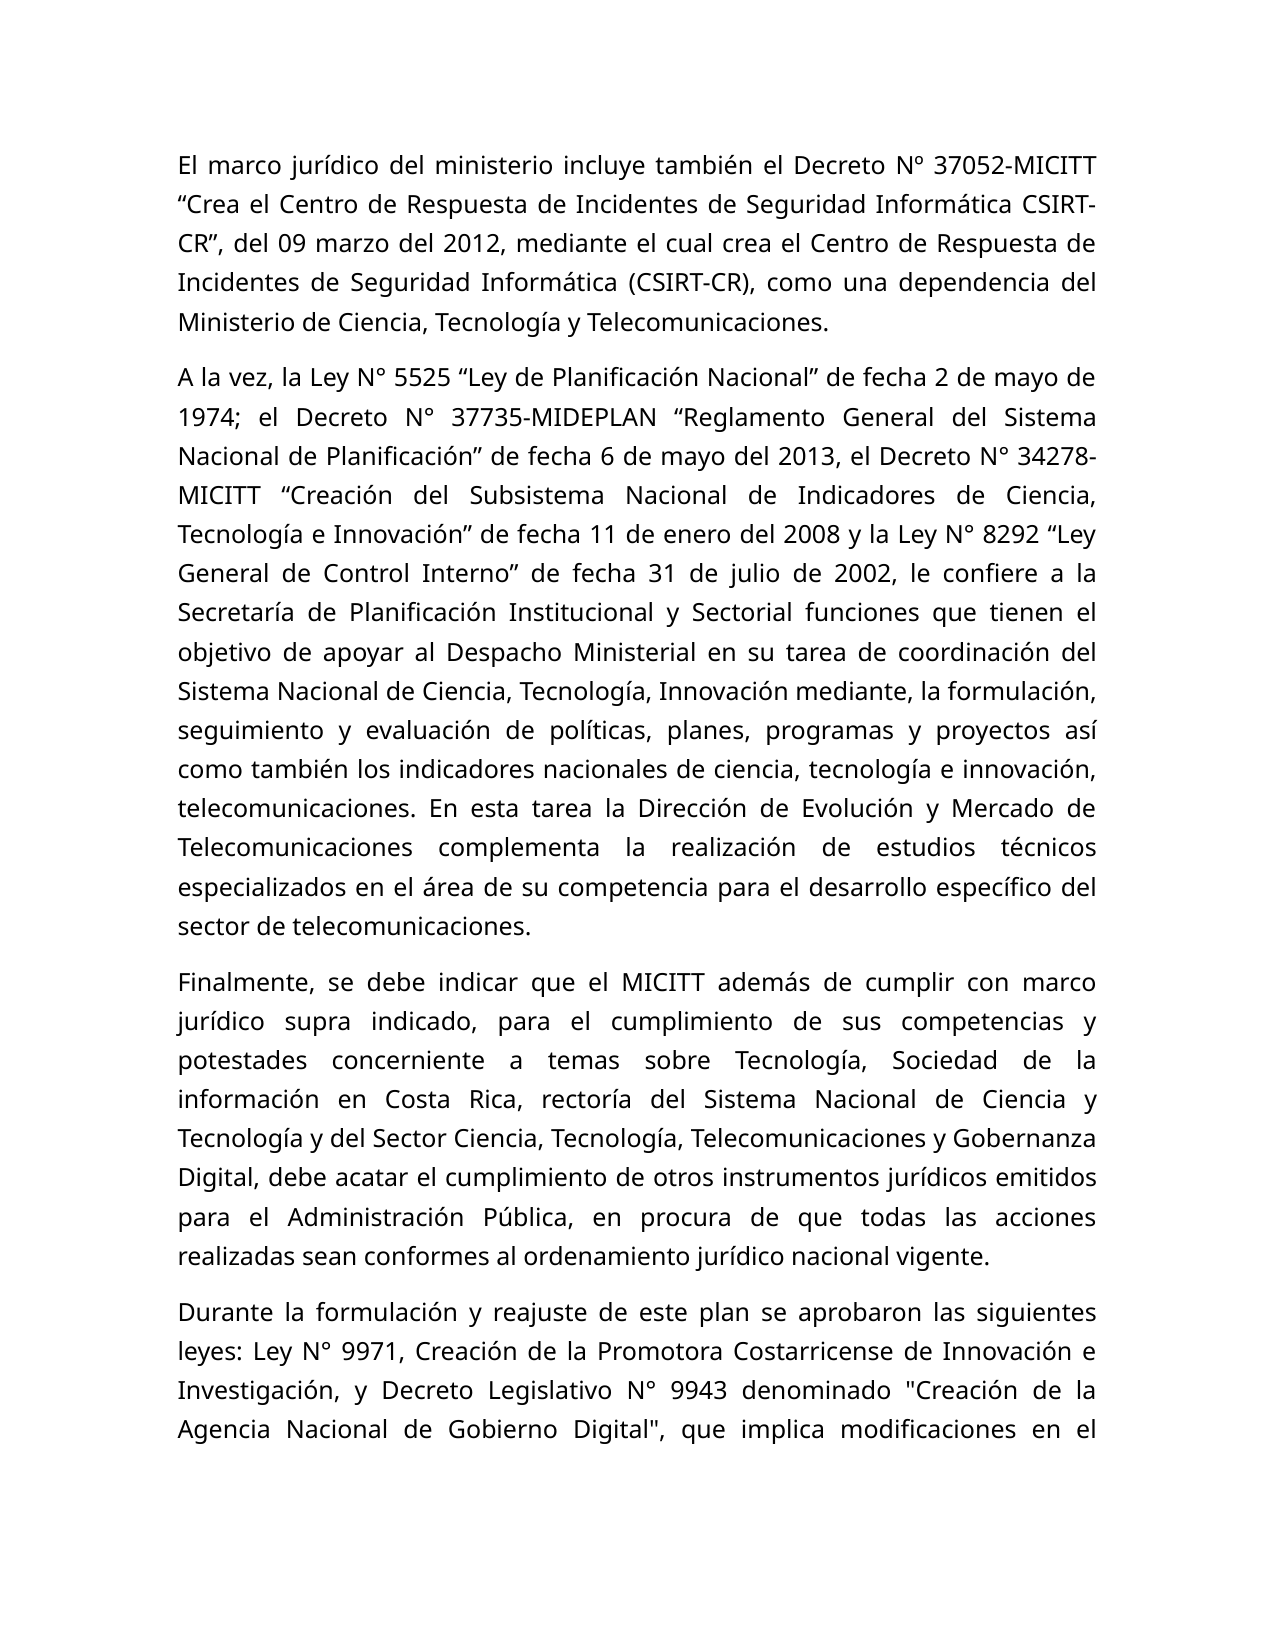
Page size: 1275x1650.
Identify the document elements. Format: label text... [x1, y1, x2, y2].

text Finalmente, se debe indicar que el MICITT además de cumplir con marco jurídico supra indicado, para el cumplimiento de sus competencias y potestades concerniente a temas sobre Tecnología, Sociedad de la información en Costa Rica, rectoría del Sistema Nacional de Ciencia y Tecnología y del Sector Ciencia, Tecnología, Telecomunicaciones y Gobernanza Digital, debe acatar el cumplimiento de otros instrumentos jurídicos emitidos para el Administración Pública, en procura de que todas las acciones realizadas sean conformes al ordenamiento jurídico nacional vigente. [177, 964, 1098, 1272]
text A la vez, la Ley N° 5525 “Ley de Planificación Nacional” de fecha 2 de mayo de 1974; el Decreto N° 37735-MIDEPLAN “Reglamento General del Sistema Nacional de Planificación” de fecha 6 de mayo del 2013, el Decreto N° 34278-MICITT “Creación del Subsistema Nacional de Indicadores de Ciencia, Tecnología e Innovación” de fecha 11 de enero del 2008 y la Ley N° 8292 “Ley General de Control Interno” de fecha 31 de julio de 2002, le confiere a la Secretaría de Planificación Institucional y Sectorial funciones que tienen el objetivo de apoyar al Despacho Ministerial en su tarea de coordinación del Sistema Nacional de Ciencia, Tecnología, Innovación mediante, la formulación, seguimiento y evaluación de políticas, planes, programas y proyectos así como también los indicadores nacionales de ciencia, tecnología e innovación, telecomunicaciones. En esta tarea la Dirección de Evolución y Mercado de Telecomunicaciones complementa la realización de estudios técnicos especializados en el área de su competencia para el desarrollo específico del sector de telecomunicaciones. [177, 360, 1098, 942]
text El marco jurídico del ministerio incluye también el Decreto Nº 37052-MICITT “Crea el Centro de Respuesta de Incidentes de Seguridad Informática CSIRT-CR”, del 09 marzo del 2012, mediante el cual crea el Centro de Respuesta de Incidentes de Seguridad Informática (CSIRT-CR), como una dependencia del Ministerio de Ciencia, Tecnología y Telecomunicaciones. [177, 148, 1098, 338]
text Durante la formulación y reajuste de este plan se aprobaron las siguientes leyes: Ley N° 9971, Creación de la Promotora Costarricense de Innovación e Investigación, y Decreto Legislativo N° 9943 denominado "Creación de la Agencia Nacional de Gobierno Digital", que implica modificaciones en el [177, 1294, 1098, 1446]
